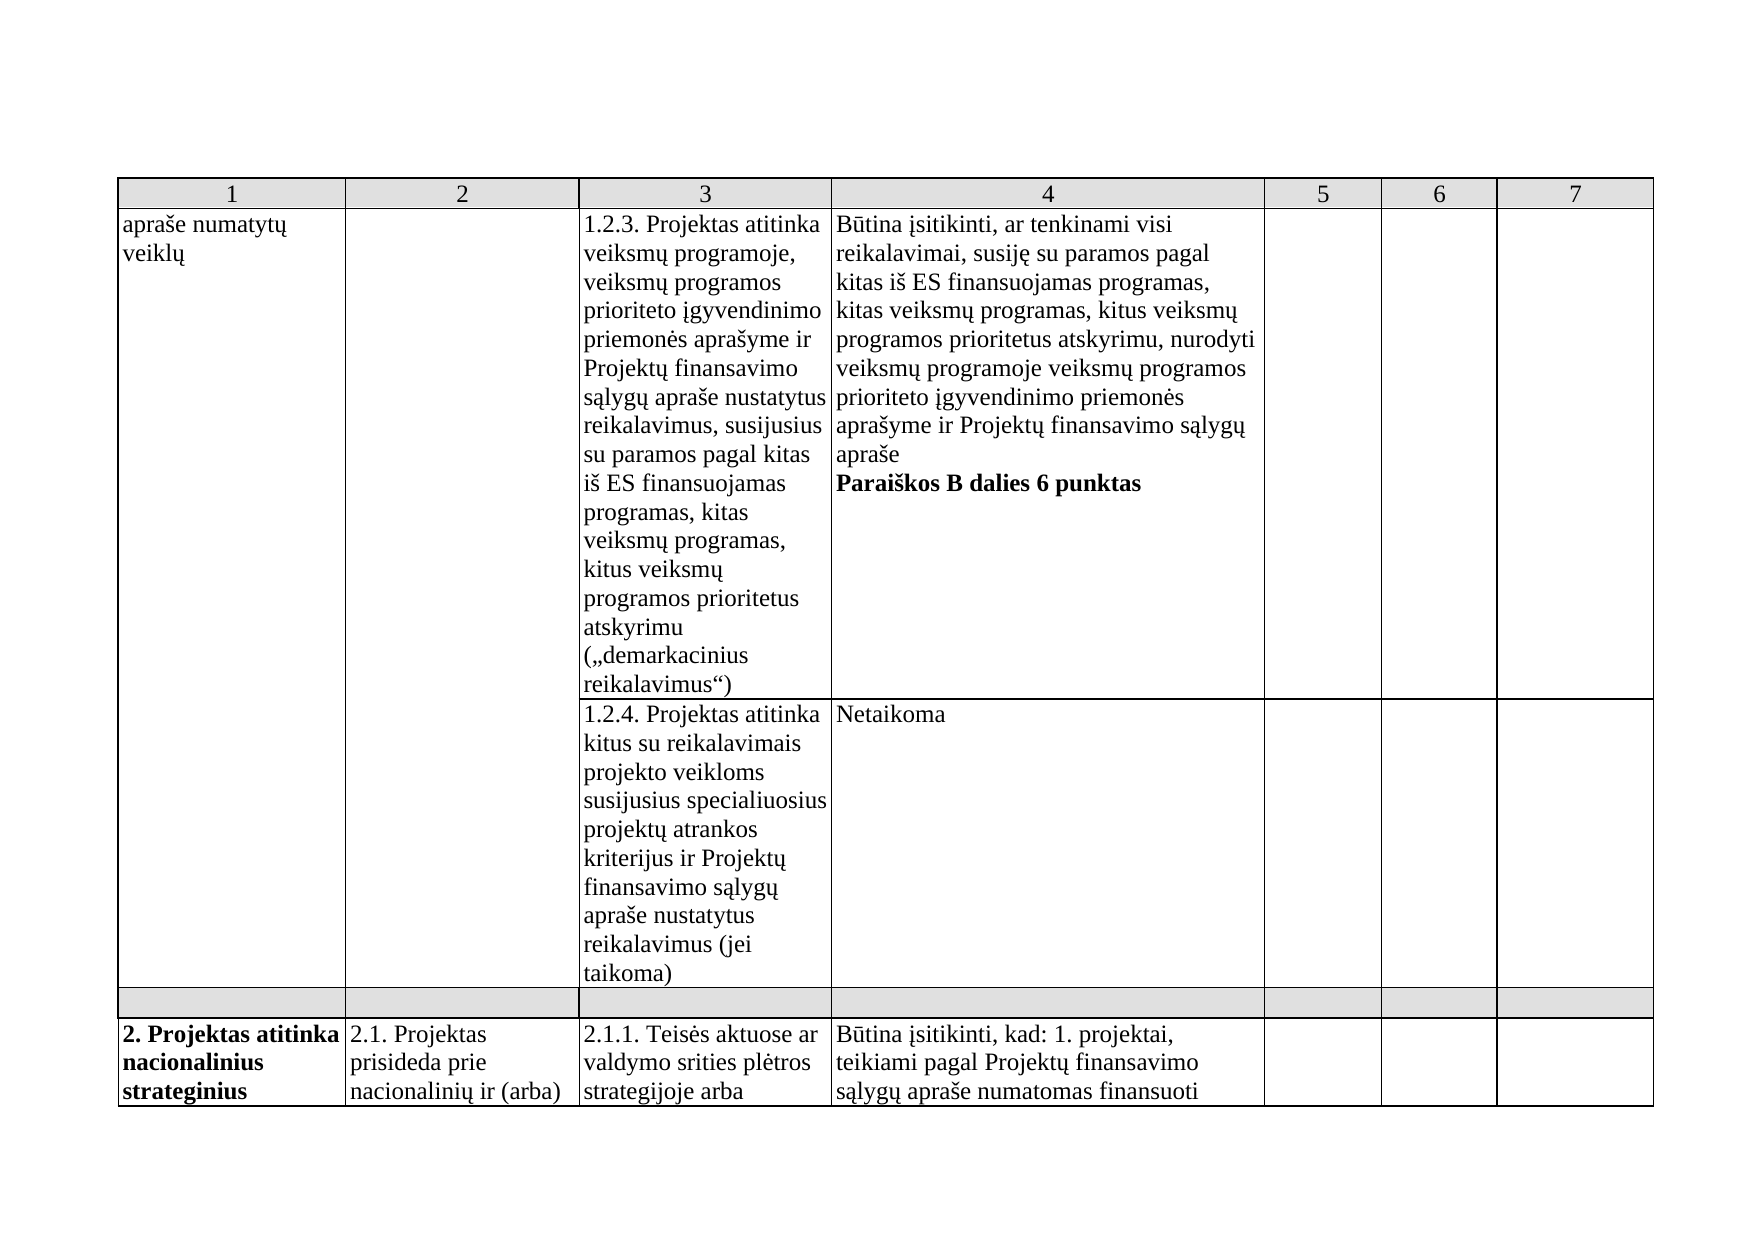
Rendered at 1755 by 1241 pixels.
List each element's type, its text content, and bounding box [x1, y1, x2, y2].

table_cell [346, 209, 579, 987]
table_cell [1265, 1019, 1381, 1105]
table_cell apraše numatytų veiklų [119, 209, 345, 987]
table_cell 2.1.1. Teisės aktuose ar valdymo srities plėtros strategijoje arba [580, 1019, 831, 1105]
table_cell 1.2.3. Projektas atitinka veiksmų programoje, veiksmų programos prioriteto įgyvendinimo priemonės aprašyme ir Projektų finansavimo sąlygų apraše nustatytus reikalavimus, susijusius su paramos pagal kitas iš ES finansuojamas programas, kitas veiksmų programas, kitus veiksmų programos prioritetus atskyrimu („demarkacinius reikalavimus“) [580, 209, 831, 698]
table_cell [1382, 1019, 1496, 1105]
table_cell [1382, 700, 1496, 987]
table_header 6 [1382, 179, 1496, 207]
table_cell 2.1. Projektas prisideda prie nacionalinių ir (arba) [346, 1019, 579, 1105]
table_cell [1265, 700, 1381, 987]
table_cell 2. Projektas atitinka nacionalinius strateginius [119, 1019, 345, 1105]
table_cell [119, 988, 345, 1017]
table_cell [832, 988, 1264, 1017]
table_header 2 [346, 179, 578, 207]
table_cell [1498, 700, 1653, 987]
table_cell [1382, 988, 1496, 1017]
table_header 5 [1265, 179, 1381, 207]
table_cell [1265, 209, 1381, 698]
table_header 3 [580, 179, 831, 207]
table_cell [1498, 988, 1653, 1017]
table_header 7 [1498, 179, 1653, 207]
table_cell [1498, 209, 1653, 698]
table_cell [1382, 209, 1496, 698]
table_cell [580, 988, 831, 1017]
table_cell [346, 988, 578, 1017]
table_header 4 [832, 179, 1264, 207]
table_cell 1.2.4. Projektas atitinka kitus su reikalavimais projekto veikloms susijusius specialiuosius projektų atrankos kriterijus ir Projektų finansavimo sąlygų apraše nustatytus reikalavimus (jei taikoma) [580, 700, 831, 987]
table_cell Netaikoma [832, 700, 1264, 987]
table_cell Būtina įsitikinti, ar tenkinami visi reikalavimai, susiję su paramos pagal kitas iš ES finansuojamas programas, kitas veiksmų programas, kitus veiksmų programos prioritetus atskyrimu, nurodyti veiksmų programoje veiksmų programos prioriteto įgyvendinimo priemonės aprašyme ir Projektų finansavimo sąlygų apraše Paraiškos B dalies 6 punktas [832, 209, 1264, 698]
table_cell [1498, 1019, 1653, 1105]
table_header 1 [119, 179, 345, 207]
table_cell [1265, 988, 1381, 1017]
table_cell Būtina įsitikinti, kad: 1. projektai, teikiami pagal Projektų finansavimo sąlygų apraše numatomas finansuoti [832, 1019, 1264, 1105]
